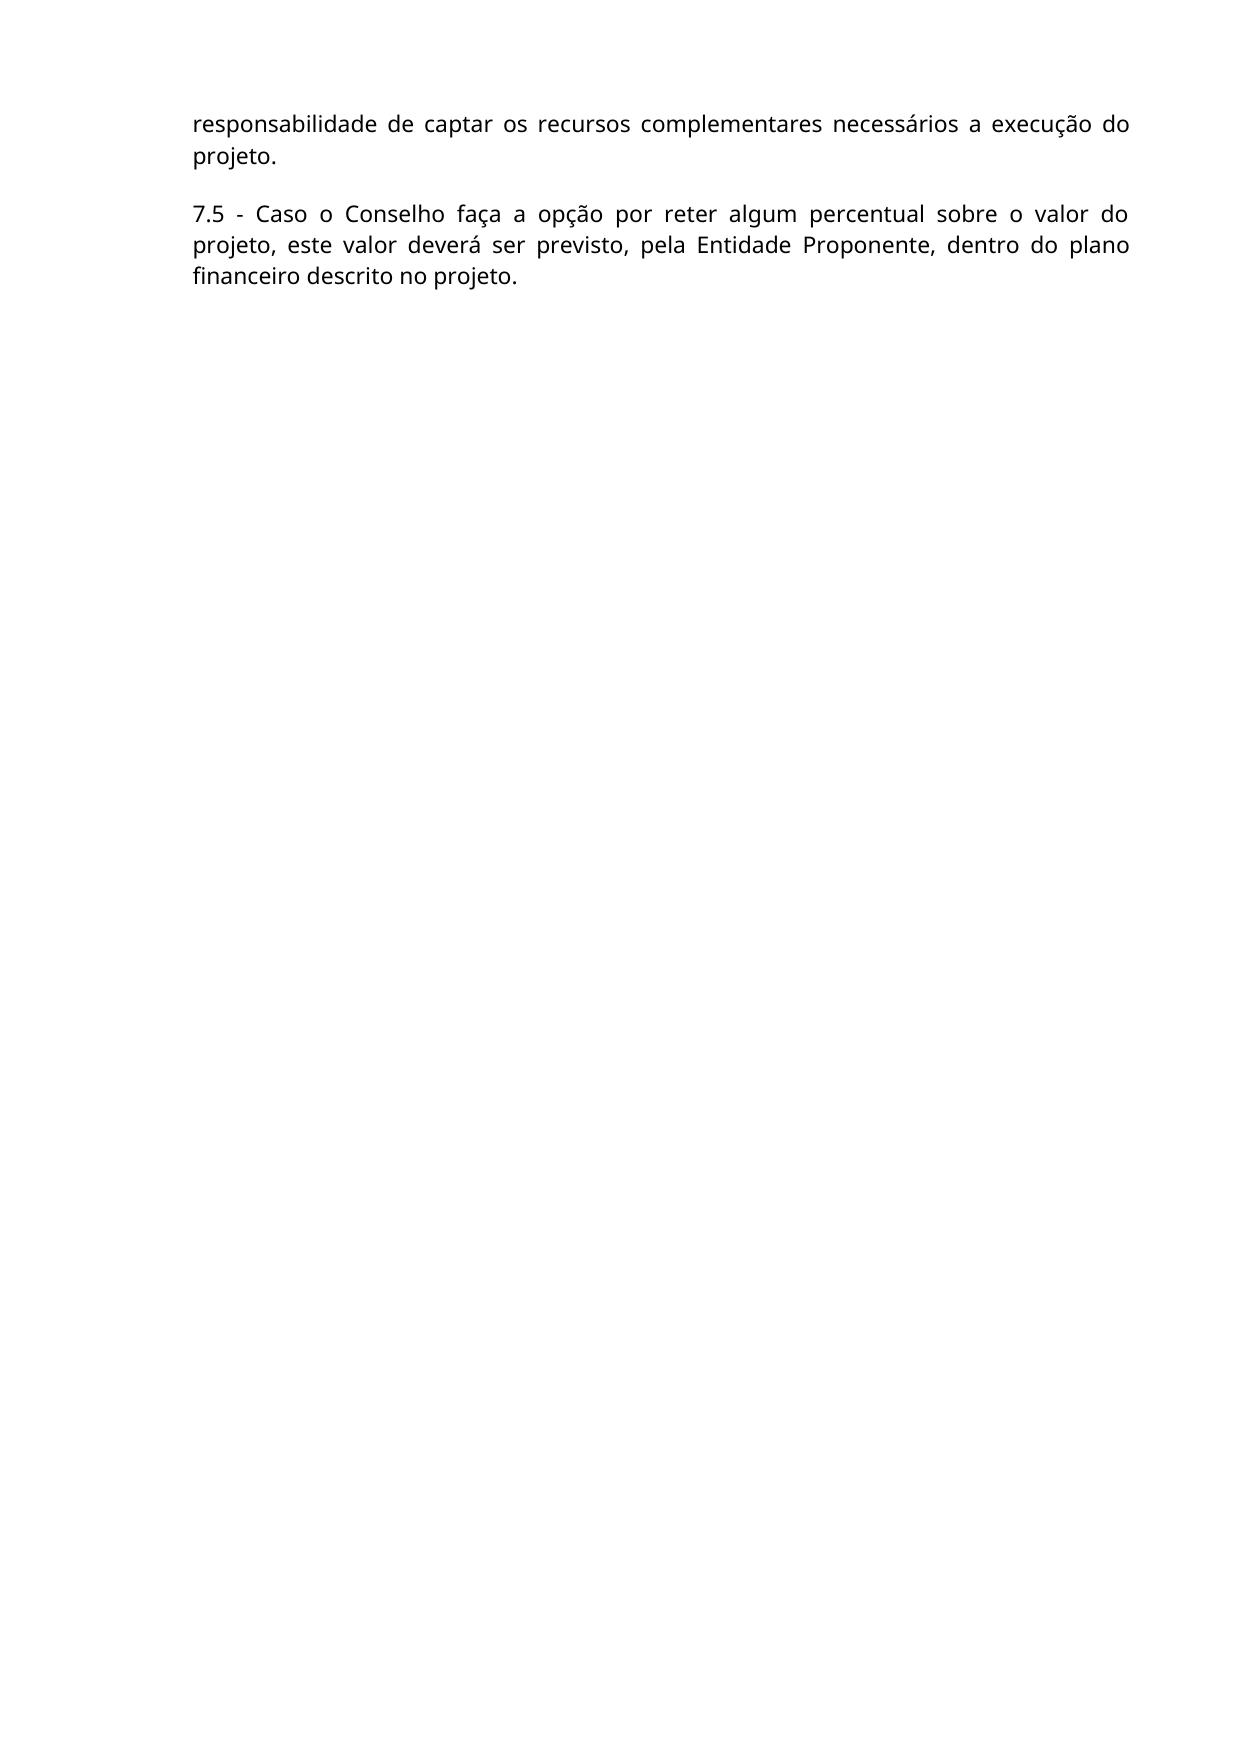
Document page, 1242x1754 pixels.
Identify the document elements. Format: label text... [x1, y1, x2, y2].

text responsabilidade de captar os recursos complementares necessários a execução do projeto. [192, 108, 1130, 171]
text 7.5 - Caso o Conselho faça a opção por reter algum percentual sobre o valor do projeto, este valor deverá ser previsto, pela Entidade Proponente, dentro do plano financeiro descrito no projeto. [192, 197, 1129, 291]
